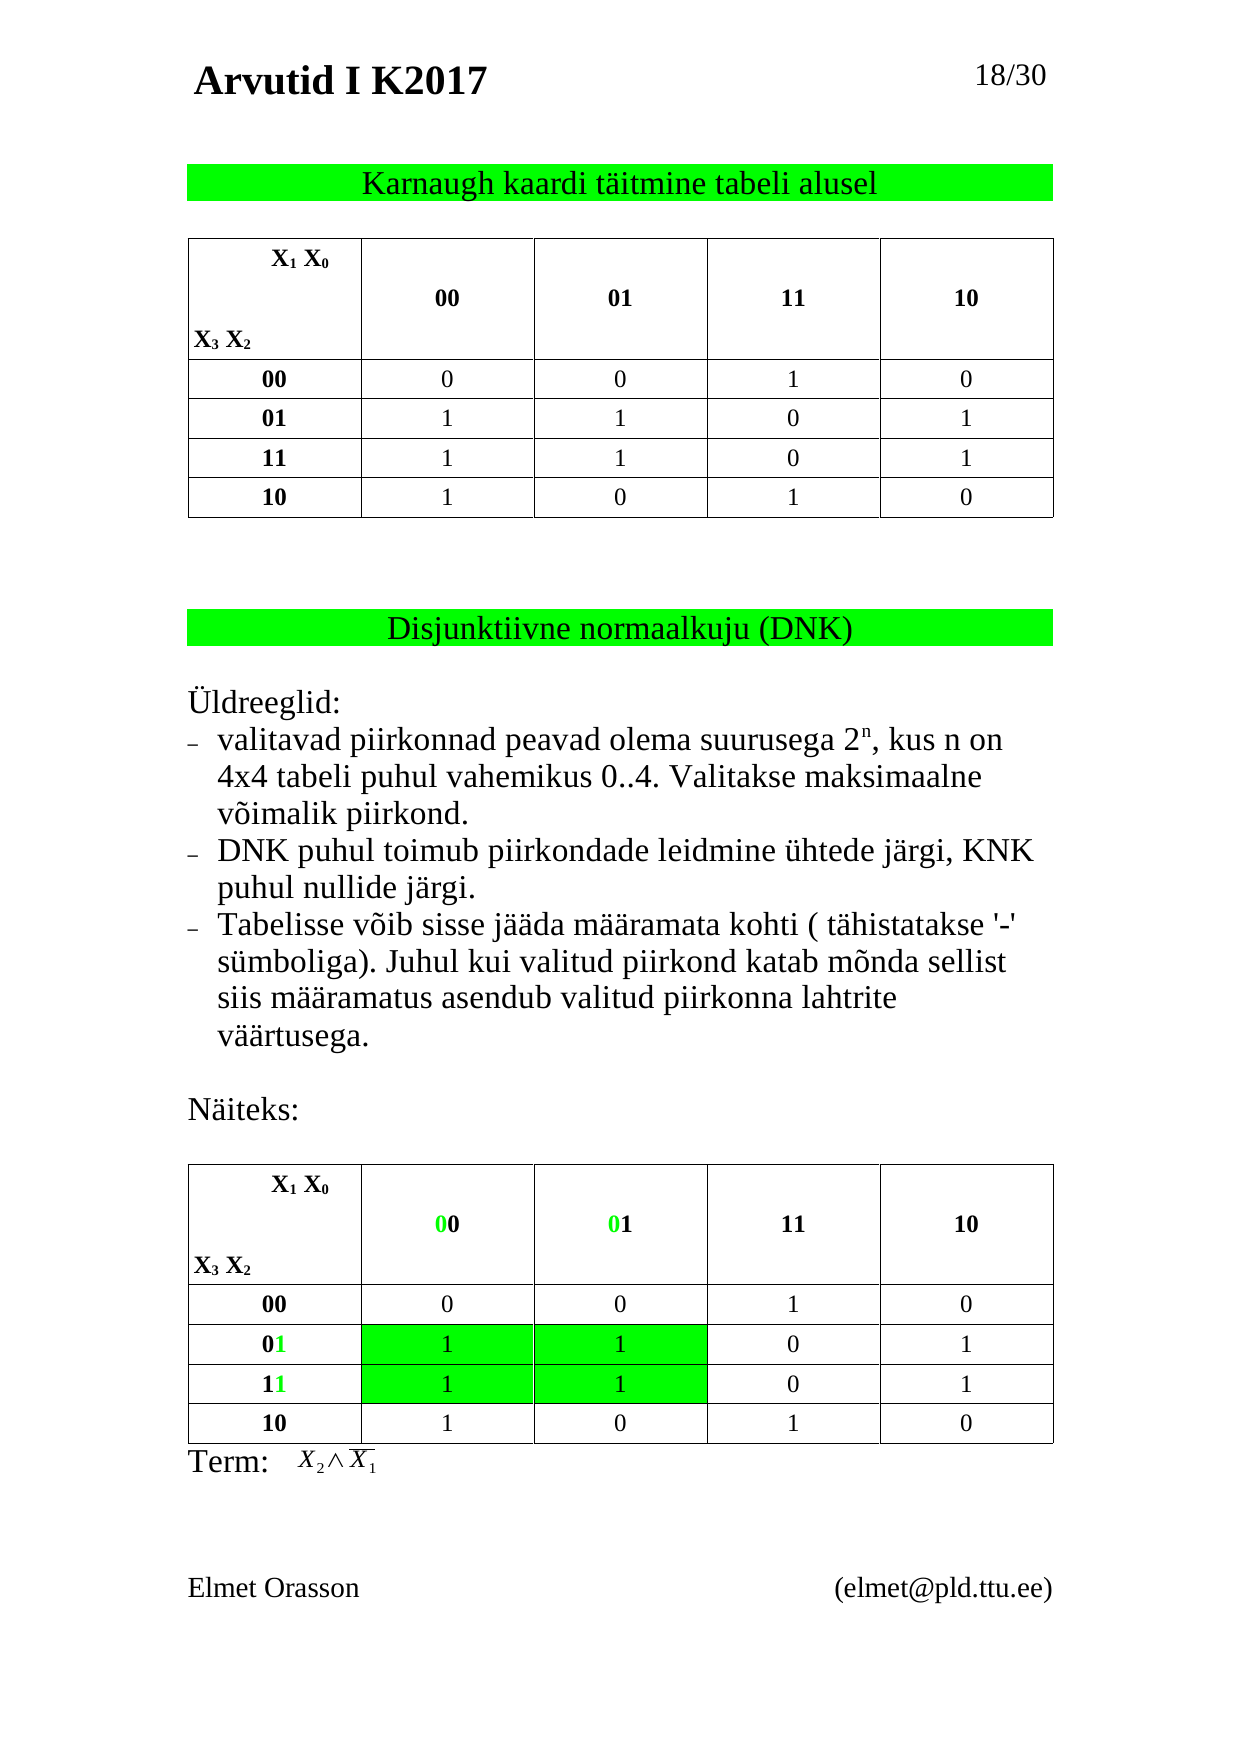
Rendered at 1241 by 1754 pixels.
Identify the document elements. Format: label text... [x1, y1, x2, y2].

table_cell 00 [189, 360, 361, 398]
text Term: [187, 1443, 1053, 1480]
table_header 10 [881, 1165, 1053, 1284]
table_header 01 [535, 1165, 707, 1284]
table_cell 0 [362, 360, 533, 398]
table_cell 0 [708, 439, 879, 477]
table_cell 1 [362, 1404, 533, 1443]
table_header 00 [362, 239, 533, 359]
table_cell 00 [189, 1285, 361, 1324]
table_cell 0 [881, 1404, 1053, 1443]
table_cell 0 [535, 1285, 707, 1324]
table_cell 1 [708, 478, 879, 517]
table_cell 1 [535, 439, 707, 477]
table_cell 1 [535, 1325, 707, 1364]
table_cell 10 [189, 1404, 361, 1443]
table_header X1 X0 X3 X2 [189, 239, 361, 359]
table_cell 0 [535, 478, 707, 517]
table_cell 1 [362, 1325, 533, 1364]
table_cell 0 [881, 360, 1053, 398]
table_header 00 [362, 1165, 533, 1284]
text Üldreeglid: [187, 683, 1053, 720]
table_cell 0 [362, 1285, 533, 1324]
table_header X1 X0 X3 X2 [189, 1165, 361, 1284]
table_cell 0 [708, 399, 879, 438]
table_cell 1 [881, 1365, 1053, 1403]
table_header 10 [881, 239, 1053, 359]
table_header 01 [535, 239, 707, 359]
table_cell 01 [189, 399, 361, 438]
table_cell 1 [708, 1285, 879, 1324]
table_header 11 [708, 1165, 879, 1284]
table_cell 0 [708, 1325, 879, 1364]
list Tabelisse võib sisse jääda määramata kohti ( tähistatakse '-' sümboliga). Juhul kui valitud piirkond katab mõnda sellist siis määramatus asendub valitud piirkonna lahtrite väärtusega. [187, 905, 1053, 1053]
table_cell 1 [881, 439, 1053, 477]
table_cell 0 [535, 1404, 707, 1443]
table_cell 1 [708, 360, 879, 398]
list DNK puhul toimub piirkondade leidmine ühtede järgi, KNK puhul nullide järgi. [187, 831, 1053, 905]
table_cell 1 [708, 1404, 879, 1443]
text Disjunktiivne normaalkuju (DNK) [187, 609, 1053, 646]
table_cell 1 [362, 399, 533, 438]
text Näiteks: [187, 1090, 1053, 1127]
table_cell 11 [189, 1365, 361, 1403]
table_cell 0 [708, 1365, 879, 1403]
table_cell 10 [189, 478, 361, 517]
table_header 11 [708, 239, 879, 359]
table_cell 1 [881, 1325, 1053, 1364]
table_cell 1 [535, 1365, 707, 1403]
table_cell 1 [535, 399, 707, 438]
table_cell 11 [189, 439, 361, 477]
table_cell 1 [362, 439, 533, 477]
table_cell 0 [535, 360, 707, 398]
table_cell 0 [881, 478, 1053, 517]
table_cell 01 [189, 1325, 361, 1364]
table_cell 1 [362, 478, 533, 517]
text Karnaugh kaardi täitmine tabeli alusel [187, 164, 1053, 201]
table_cell 1 [881, 399, 1053, 438]
list valitavad piirkonnad peavad olema suurusega 2n, kus n on 4x4 tabeli puhul vahemikus 0..4. Valitakse maksimaalne võimalik piirkond. [187, 720, 1053, 831]
table_cell 1 [362, 1365, 533, 1403]
table_cell 0 [881, 1285, 1053, 1324]
